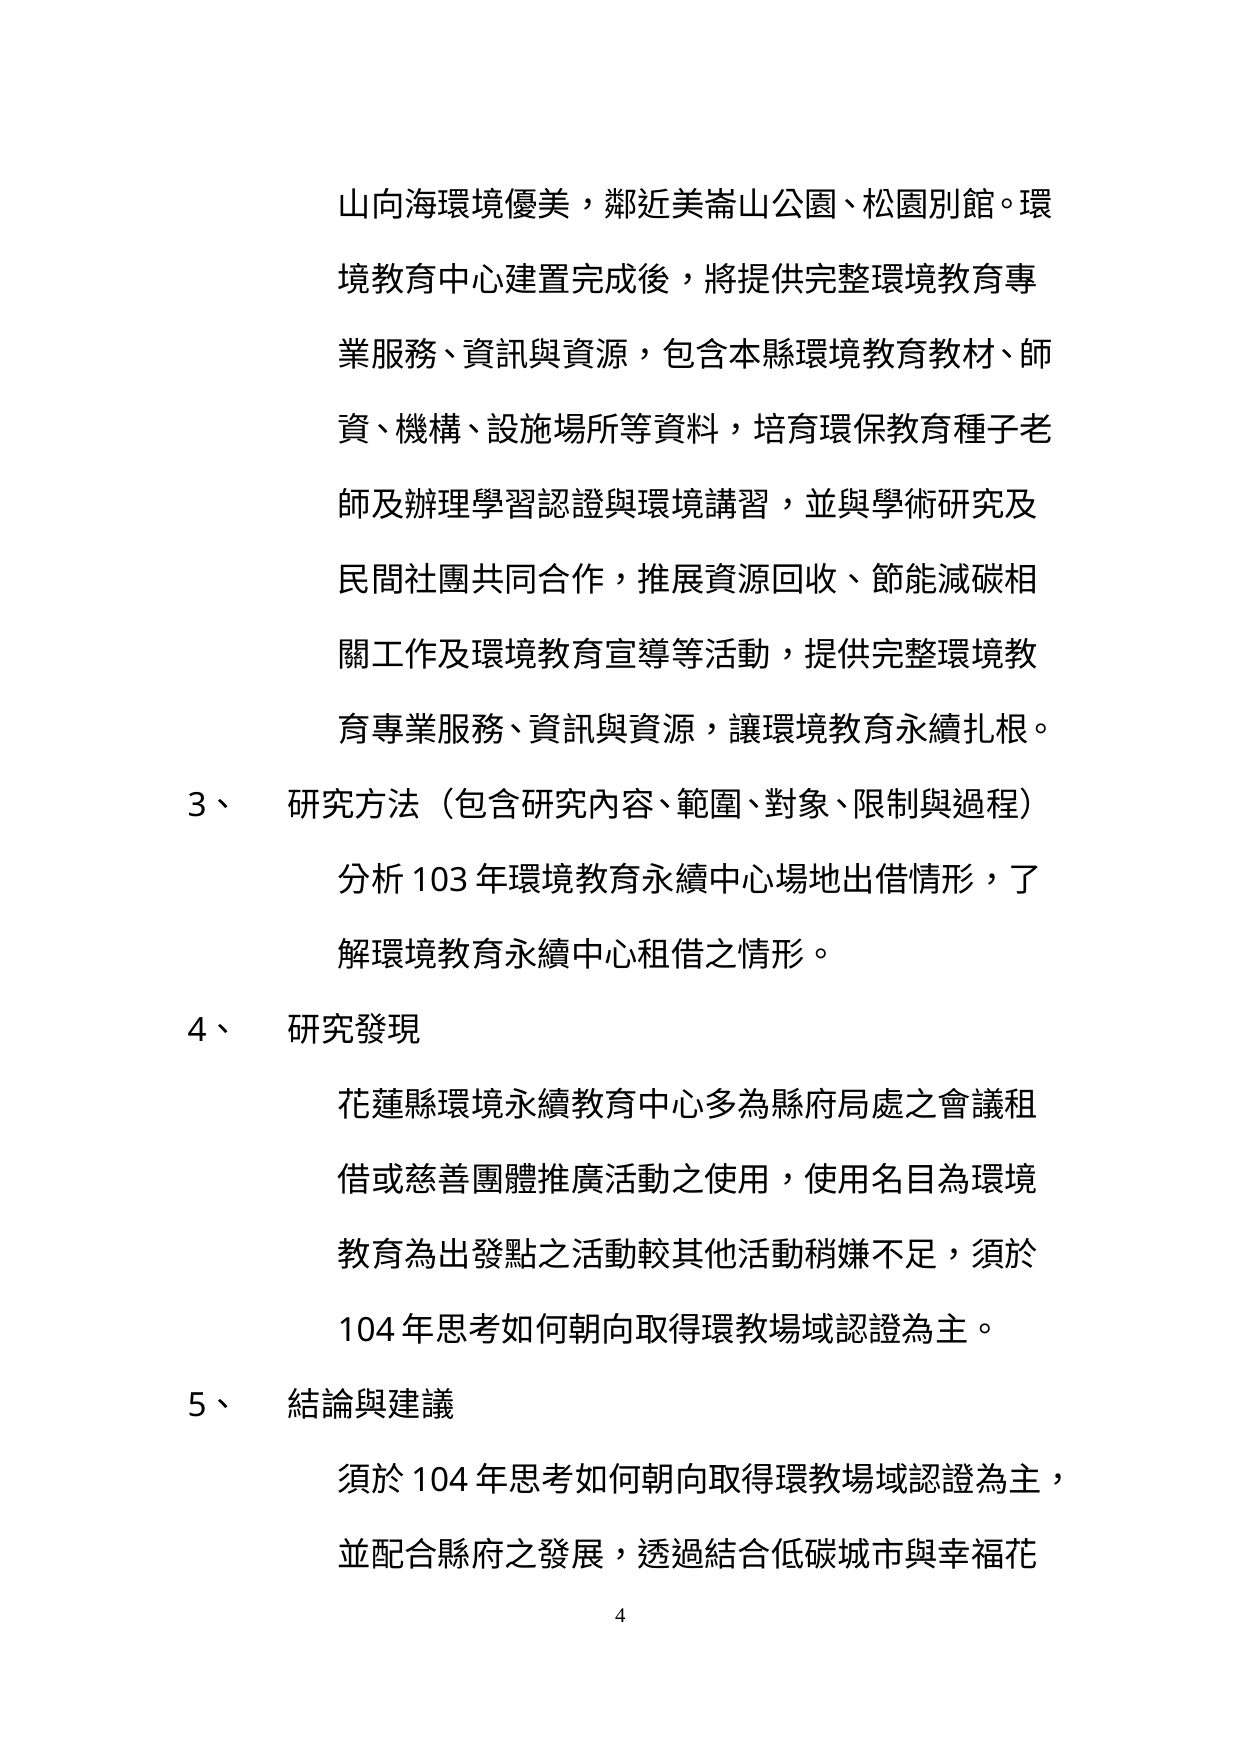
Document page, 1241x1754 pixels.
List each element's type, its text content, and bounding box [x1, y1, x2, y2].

list 須於104年思考如何朝向取得環教場域認證為主，並配合縣府之發展，透過結合低碳城市與幸福花蓮之意涵邁向環境永續之意義。 [337, 1439, 1053, 1589]
list 環境永續教育中心坐落於市區和美崙交界處，面山向海環境優美，鄰近美崙山公園、松園別館。環境教育中心建置完成後，將提供完整環境教育專業服務、資訊與資源，包含本縣環境教育教材、師資、機構、設施場所等資料，培育環保教育種子老師及辦理學習認證與環境講習，並與學術研究及民間社團共同合作，推展資源回收、節能減碳相關工作及環境教育宣導等活動，提供完整環境教育專業服務、資訊與資源，讓環境教育永續扎根。 [337, 164, 1053, 764]
list 研究方法（包含研究內容、範圍、對象、限制與過程） [187, 764, 1053, 839]
list 研究發現 [187, 989, 1053, 1064]
list 分析103年環境教育永續中心場地出借情形，了解環境教育永續中心租借之情形。 [337, 839, 1053, 989]
list 結論與建議 [187, 1364, 1053, 1439]
list 花蓮縣環境永續教育中心多為縣府局處之會議租借或慈善團體推廣活動之使用，使用名目為環境教育為出發點之活動較其他活動稍嫌不足，須於104年思考如何朝向取得環教場域認證為主。 [337, 1064, 1053, 1364]
